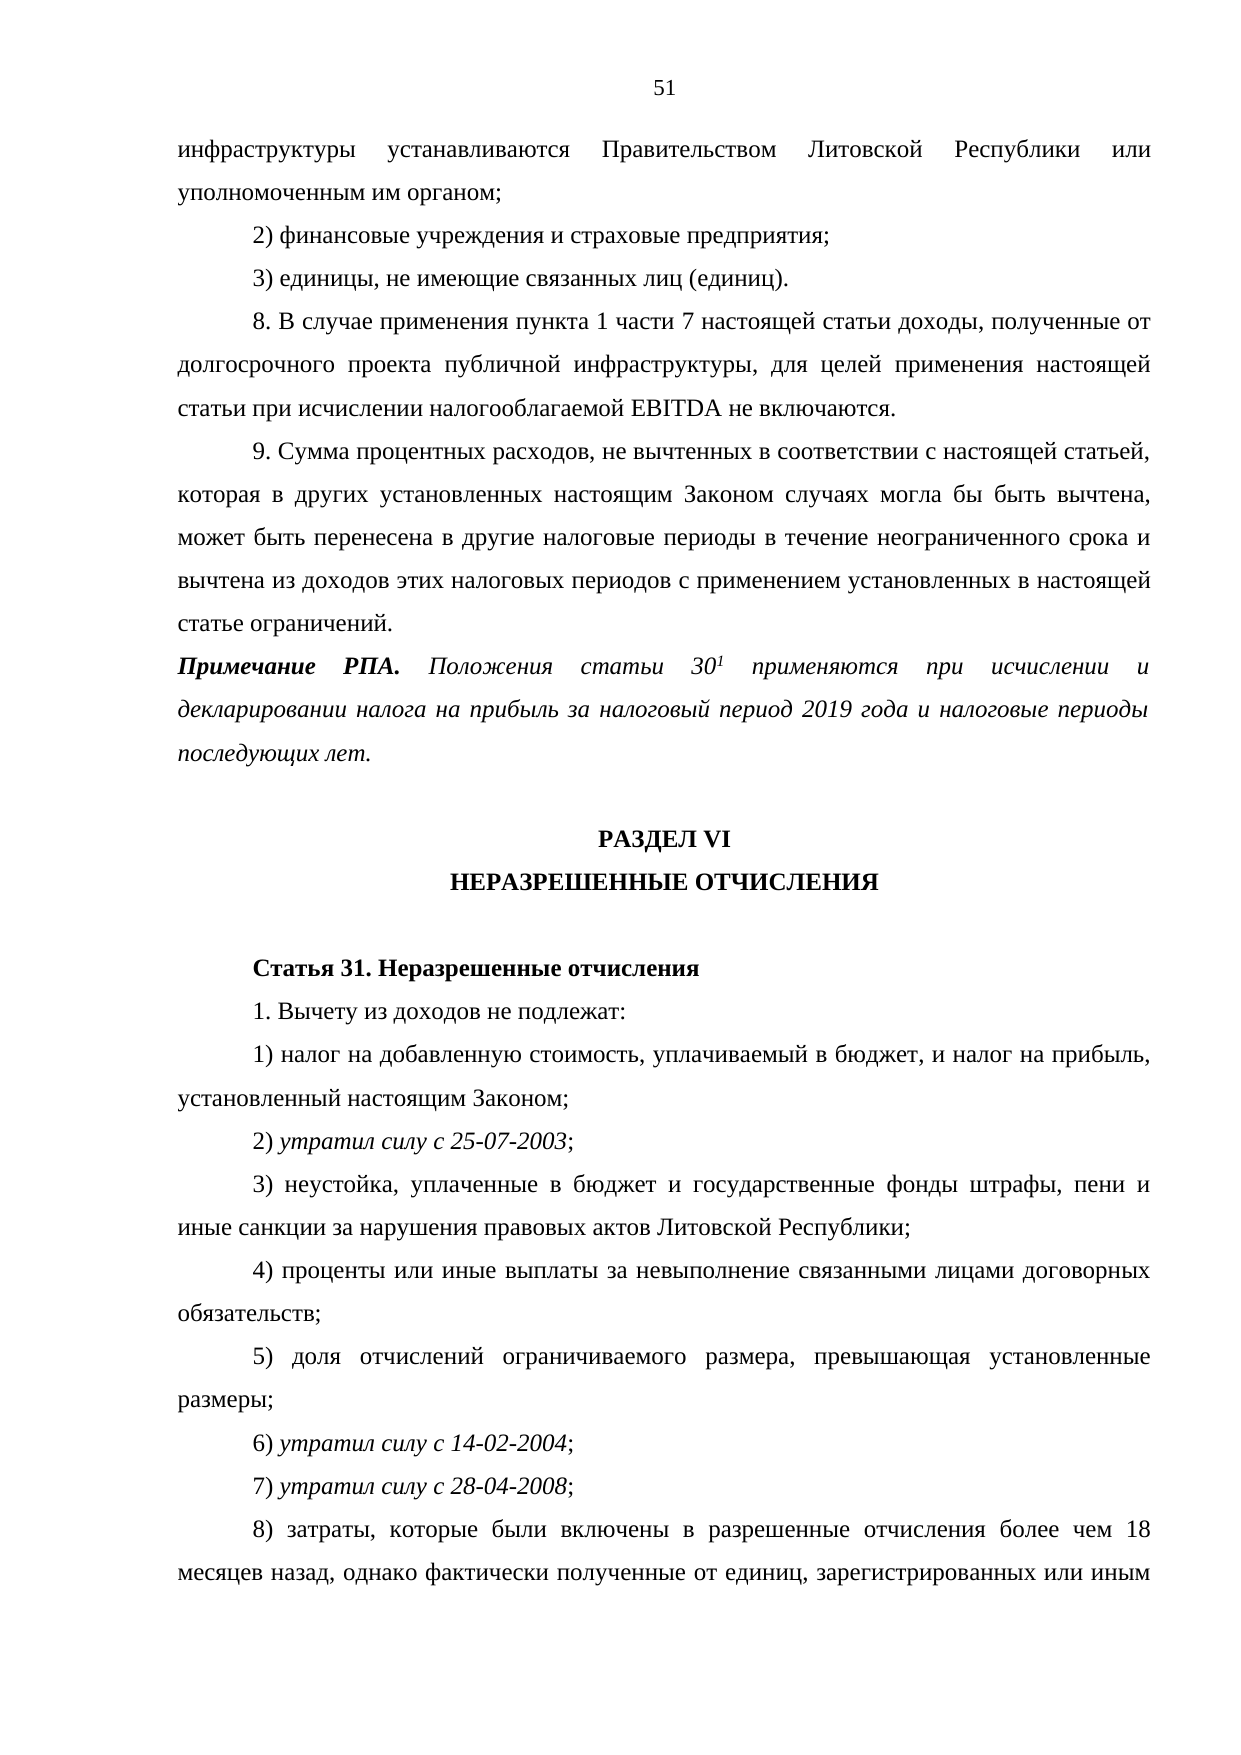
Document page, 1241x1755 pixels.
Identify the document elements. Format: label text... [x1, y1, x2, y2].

text 3) единицы, не имеющие связанных лиц (единиц). [177, 263, 1152, 292]
text 9. Сумма процентных расходов, не вычтенных в соответствии с настоящей статьей, которая в других установленных настоящим Законом случаях могла бы быть вычтена, может быть перенесена в другие налоговые периоды в течение неограниченного срока и вычтена из доходов этих налоговых периодов с применением установленных в настоящей статье ограничений. [177, 436, 1152, 637]
text инфраструктуры устанавливаются Правительством Литовской Республики или уполномоченным им органом; [177, 134, 1152, 206]
text 8) затраты, которые были включены в разрешенные отчисления более чем 18 месяцев назад, однако фактически полученные от единиц, зарегистрированных или иным [177, 1514, 1152, 1586]
text 8. В случае применения пункта 1 части 7 настоящей статьи доходы, полученные от долгосрочного проекта публичной инфраструктуры, для целей применения настоящей статьи при исчислении налогооблагаемой EBITDA не включаются. [177, 306, 1152, 421]
text 6) утратил силу с 14-02-2004; [177, 1428, 1152, 1456]
text НЕРАЗРЕШЕННЫЕ ОТЧИСЛЕНИЯ [177, 867, 1152, 896]
text 3) неустойка, уплаченные в бюджет и государственные фонды штрафы, пени и иные санкции за нарушения правовых актов Литовской Республики; [177, 1169, 1152, 1241]
text 2) финансовые учреждения и страховые предприятия; [177, 220, 1152, 249]
text 4) проценты или иные выплаты за невыполнение связанными лицами договорных обязательств; [177, 1255, 1152, 1327]
text Примечание РПА. Положения статьи 301 применяются при исчислении и декларировании налога на прибыль за налоговый период 2019 года и налоговые периоды последующих лет. [177, 651, 1152, 766]
text 1. Вычету из доходов не подлежат: [177, 996, 1152, 1025]
text 7) утратил силу с 28-04-2008; [177, 1471, 1152, 1499]
text РАЗДЕЛ VI [177, 824, 1152, 853]
text 1) налог на добавленную стоимость, уплачиваемый в бюджет, и налог на прибыль, установленный настоящим Законом; [177, 1039, 1152, 1111]
text 5) доля отчислений ограничиваемого размера, превышающая установленные размеры; [177, 1341, 1152, 1413]
text Статья 31. Неразрешенные отчисления [177, 953, 1152, 982]
text 2) утратил силу с 25-07-2003; [177, 1126, 1152, 1154]
